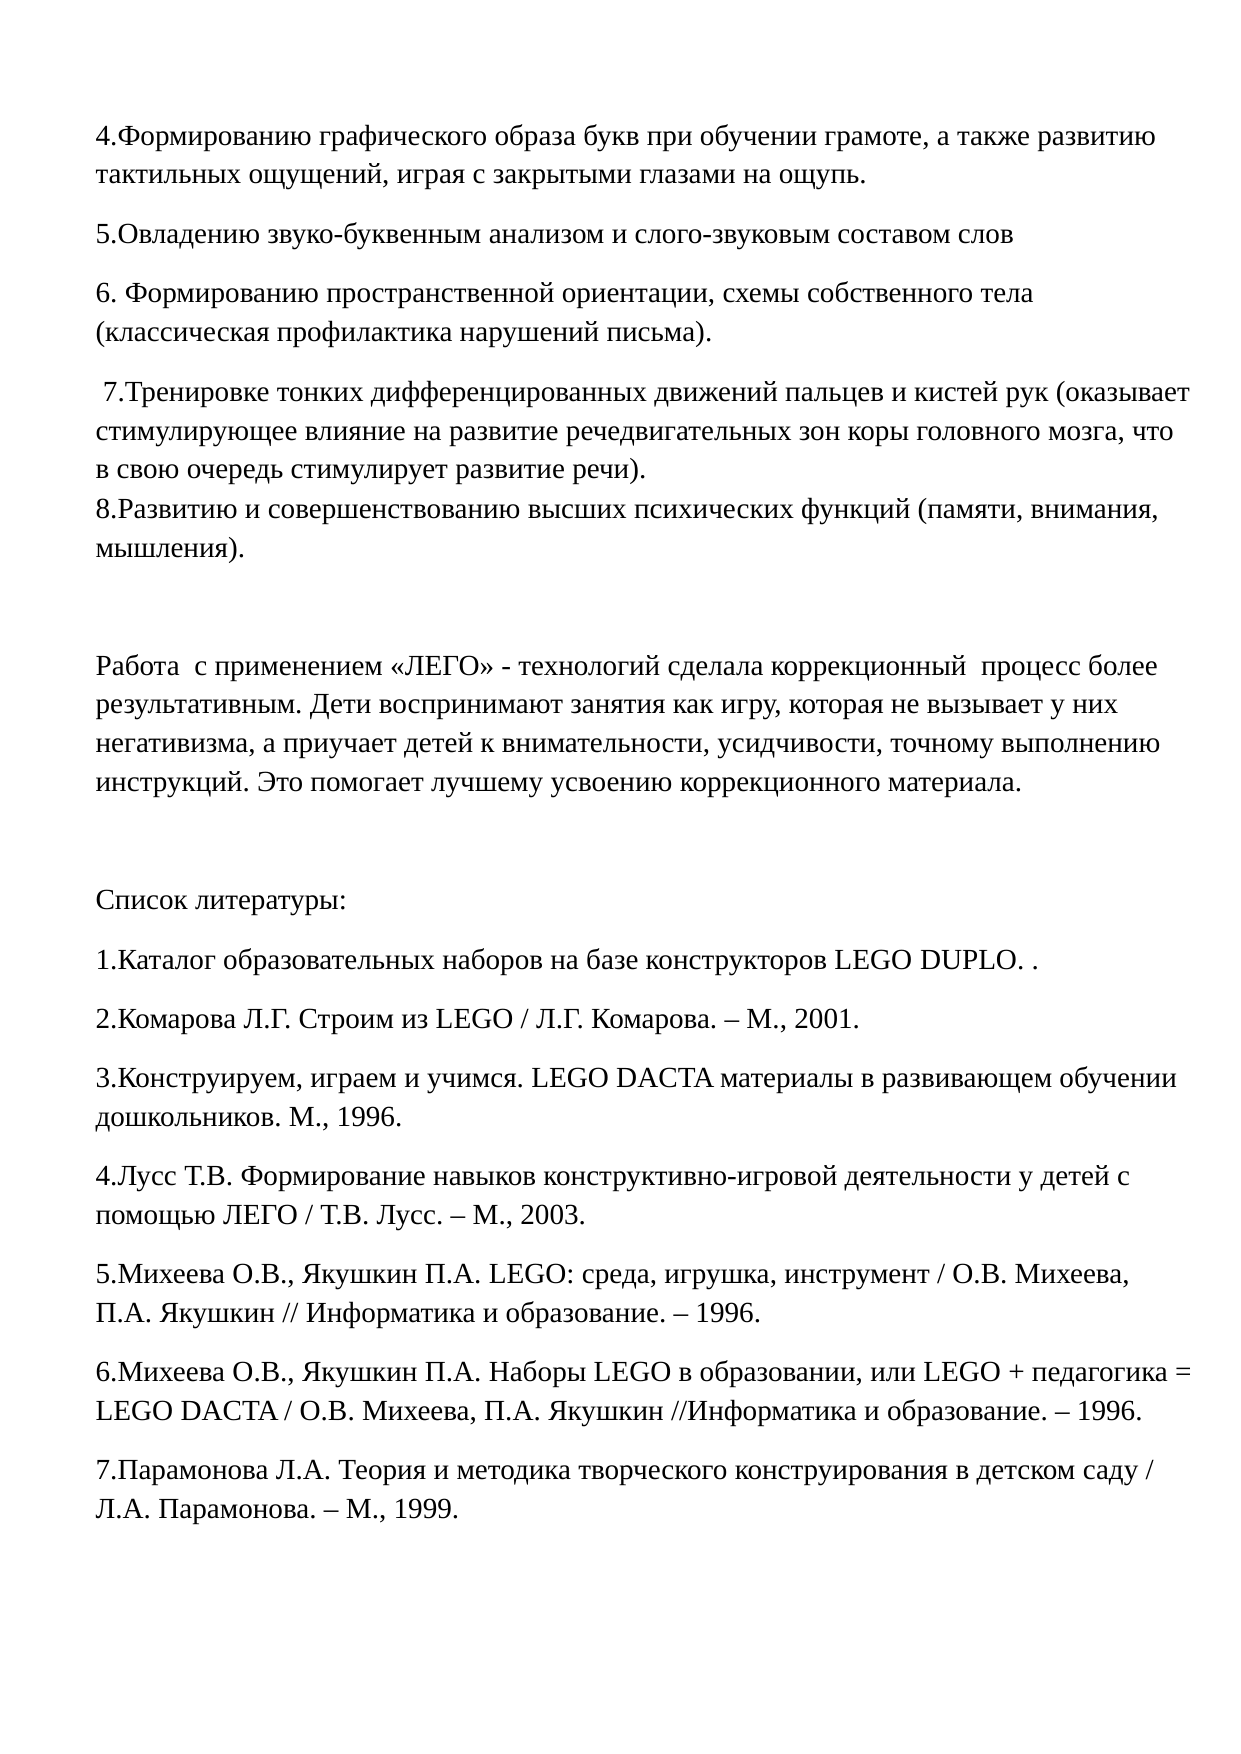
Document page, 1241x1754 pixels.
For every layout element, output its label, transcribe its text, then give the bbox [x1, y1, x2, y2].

text 7.Тренировке тонких дифференцированных движений пальцев и кистей рук (оказывает стимулирующее влияние на развитие речедвигательных зон коры головного мозга, что в свою очередь стимулирует развитие речи). [95, 374, 1193, 485]
text 3.Конструируем, играем и учимся. LEGO DACTA материалы в развивающем обучении дошкольников. М., 1996. [95, 1061, 1193, 1133]
text 8.Развитию и совершенствованию высших психических функций (памяти, внимания, мышления). [95, 491, 1193, 563]
text Работа с применением «ЛЕГО» - технологий сделала коррекционный процесс более результативным. Дети воспринимают занятия как игру, которая не вызывает у них негативизма, а приучает детей к внимательности, усидчивости, точному выполнению инструкций. Это помогает лучшему усвоению коррекционного материала. [95, 648, 1193, 797]
text 6.Михеева О.В., Якушкин П.А. Наборы LEGO в образовании, или LEGO + педагогика = LEGO DACTA / О.В. Михеева, П.А. Якушкин //Информатика и образование. – 1996. [95, 1354, 1193, 1426]
text 5.Овладению звуко-буквенным анализом и слого-звуковым составом слов [95, 216, 1193, 249]
text 4.Лусс Т.В. Формирование навыков конструктивно-игровой деятельности у детей с помощью ЛЕГО / Т.В. Лусс. – М., 2003. [95, 1158, 1193, 1231]
text 2.Комарова Л.Г. Строим из LEGO / Л.Г. Комарова. – М., 2001. [95, 1001, 1193, 1035]
text 4.Формированию графического образа букв при обучении грамоте, а также развитию тактильных ощущений, играя с закрытыми глазами на ощупь. [95, 118, 1193, 190]
text 1.Каталог образовательных наборов на базе конструкторов LEGO DUPLO. . [95, 942, 1193, 975]
text 5.Михеева О.В., Якушкин П.А. LEGO: среда, игрушка, инструмент / О.В. Михеева, П.А. Якушкин // Информатика и образование. – 1996. [95, 1256, 1193, 1328]
text Список литературы: [95, 882, 1193, 916]
text 7.Парамонова Л.А. Теория и методика творческого конструирования в детском саду / Л.А. Парамонова. – М., 1999. [95, 1452, 1193, 1524]
text 6. Формированию пространственной ориентации, схемы собственного тела (классическая профилактика нарушений письма). [95, 275, 1193, 347]
